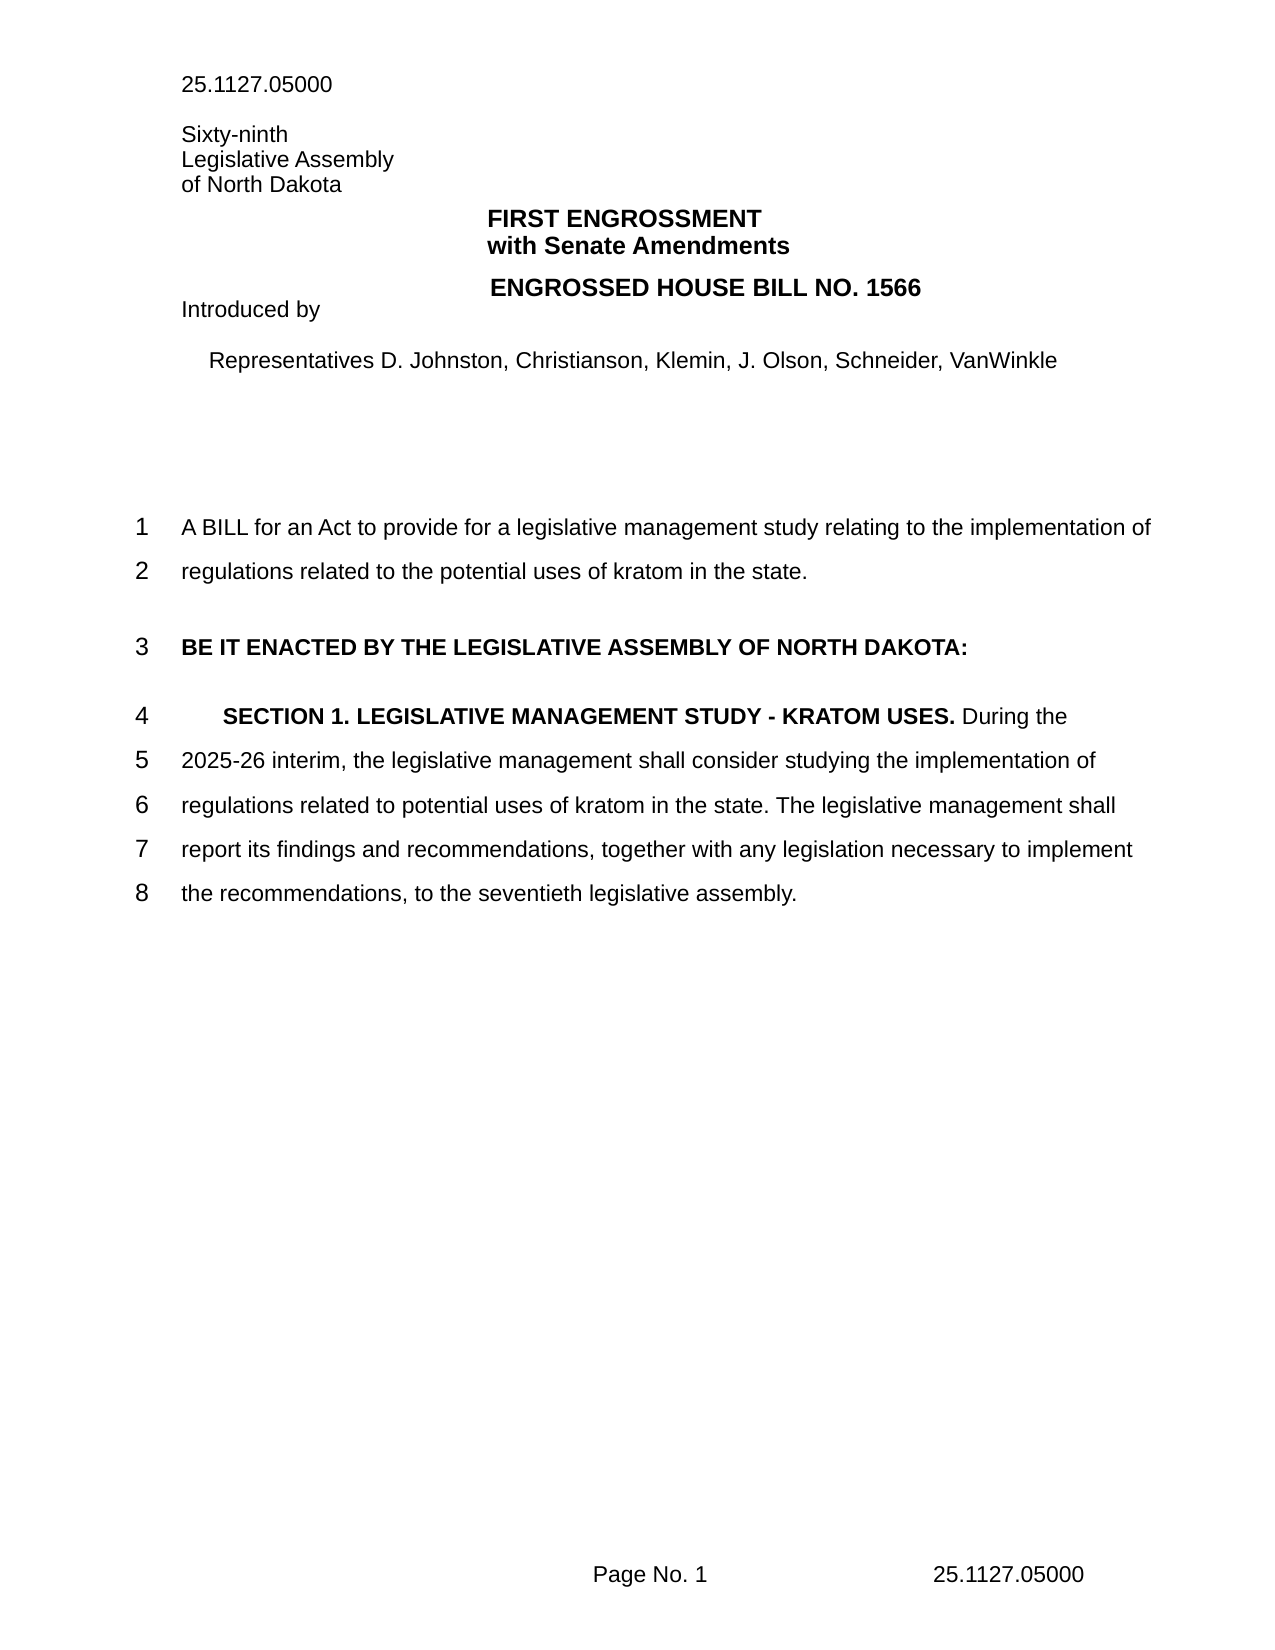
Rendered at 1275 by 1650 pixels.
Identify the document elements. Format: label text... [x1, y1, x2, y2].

text Sixty-ninth [181, 123, 1154, 148]
title A BILL for an Act to provide for a legislative management study relating to the implementation of regulations related to the potential uses of kratom in the state. [181, 500, 1154, 588]
text of North Dakota [181, 173, 1154, 198]
title with Senate Amendments [487, 233, 790, 260]
title ENGROSSED House BILL NO. 1566 [490, 272, 921, 301]
text Legislative Assembly [181, 148, 1154, 173]
text Introduced by [181, 298, 1154, 323]
text Representatives D. Johnston, Christianson, Klemin, J. Olson, Schneider, VanWinkle [208, 350, 1154, 373]
text 25.1127.05000 [181, 73, 1154, 98]
text SECTION 1. LEGISLATIVE MANAGEMENT STUDY ‑ KRATOM USES. During the 2025‑26 interim, the legislative management shall consider studying the implementation of regulations related to potential uses of kratom in the state. The legislative management shall report its findings and recommendations, together with any legislation necessary to implement the recommendations, to the seventieth legislative assembly. [181, 689, 1154, 910]
title FIRST ENGROSSMENT [487, 206, 790, 233]
text BE IT ENACTED BY THE LEGISLATIVE ASSEMBLY OF NORTH DAKOTA: [181, 620, 1154, 664]
